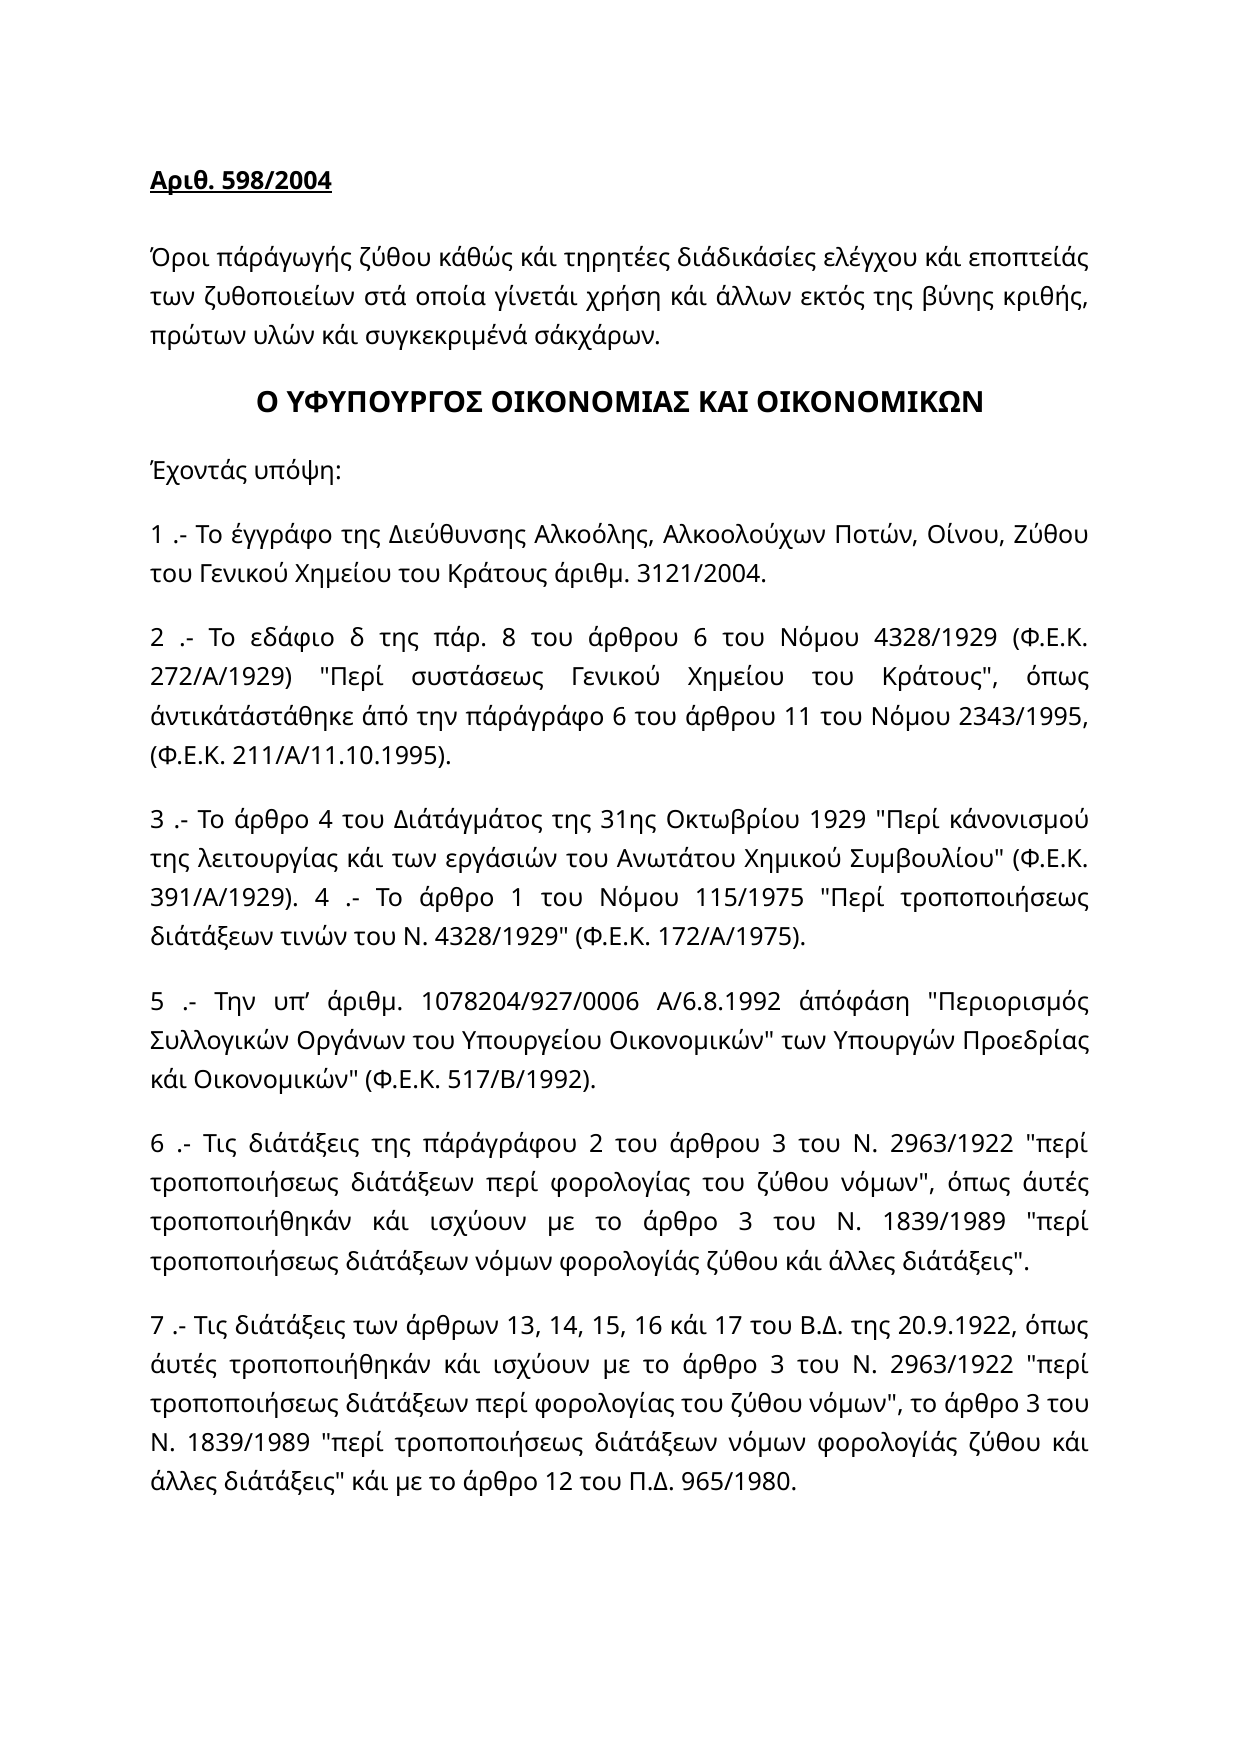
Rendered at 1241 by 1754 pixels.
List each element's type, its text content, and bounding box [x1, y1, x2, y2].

text 1 .- Το έγγράφο της Διεύθυνσης Αλκοόλης, Αλκοολούχων Ποτών, Οίνου, Ζύθου του Γενικού Χημείου του Κράτους άριθμ. 3121/2004. [150, 516, 1090, 590]
title Αριθ. 598/2004 [150, 162, 1090, 197]
text Έχοντάς υπόψη: [150, 452, 1090, 486]
text 7 .- Τις διάτάξεις των άρθρων 13, 14, 15, 16 κάι 17 του Β.Δ. της 20.9.1922, όπως άυτές τροποποιήθηκάν κάι ισχύουν με το άρθρο 3 του Ν. 2963/1922 "περί τροποποιήσεως διάτάξεων περί φορολογίας του ζύθου νόμων", το άρθρο 3 του Ν. 1839/1989 "περί τροποποιήσεως διάτάξεων νόμων φορολογίάς ζύθου κάι άλλες διάτάξεις" κάι με το άρθρο 12 του Π.Δ. 965/1980. [150, 1307, 1090, 1498]
text 5 .- Την υπ’ άριθμ. 1078204/927/0006 Α/6.8.1992 άπόφάση "Περιορισμός Συλλογικών Οργάνων του Υπουργείου Οικονομικών" των Υπουργών Προεδρίας κάι Οικονομικών" (Φ.Ε.Κ. 517/B/1992). [150, 983, 1090, 1096]
text Όροι πάράγωγής ζύθου κάθώς κάι τηρητέες διάδικάσίες ελέγχου κάι εποπτείάς των ζυθοποιείων στά οποία γίνετάι χρήση κάι άλλων εκτός της βύνης κριθής, πρώτων υλών κάι συγκεκριμένά σάκχάρων. [150, 239, 1090, 352]
text Ο ΥΦΥΠΟΥΡΓΟΣ ΟΙΚΟΝΟΜΙΑΣ ΚΑΙ ΟΙΚΟΝΟΜΙΚΩΝ [150, 382, 1090, 421]
text 2 .- Το εδάφιο δ της πάρ. 8 του άρθρου 6 του Νόμου 4328/1929 (Φ.Ε.Κ. 272/Α/1929) "Περί συστάσεως Γενικού Χημείου του Κράτους", όπως άντικάτάστάθηκε άπό την πάράγράφο 6 του άρθρου 11 του Νόμου 2343/1995, (Φ.Ε.Κ. 211/Α/11.10.1995). [150, 620, 1090, 771]
text 3 .- Το άρθρο 4 του Διάτάγμάτος της 31ης Οκτωβρίου 1929 "Περί κάνονισμού της λειτουργίας κάι των εργάσιών του Ανωτάτου Χημικού Συμβουλίου" (Φ.Ε.Κ. 391/Α/1929). 4 .- Το άρθρο 1 του Νόμου 115/1975 "Περί τροποποιήσεως διάτάξεων τινών του Ν. 4328/1929" (Φ.Ε.Κ. 172/Α/1975). [150, 801, 1090, 953]
text 6 .- Τις διάτάξεις της πάράγράφου 2 του άρθρου 3 του Ν. 2963/1922 "περί τροποποιήσεως διάτάξεων περί φορολογίας του ζύθου νόμων", όπως άυτές τροποποιήθηκάν κάι ισχύουν με το άρθρο 3 του Ν. 1839/1989 "περί τροποποιήσεως διάτάξεων νόμων φορολογίάς ζύθου κάι άλλες διάτάξεις". [150, 1126, 1090, 1277]
